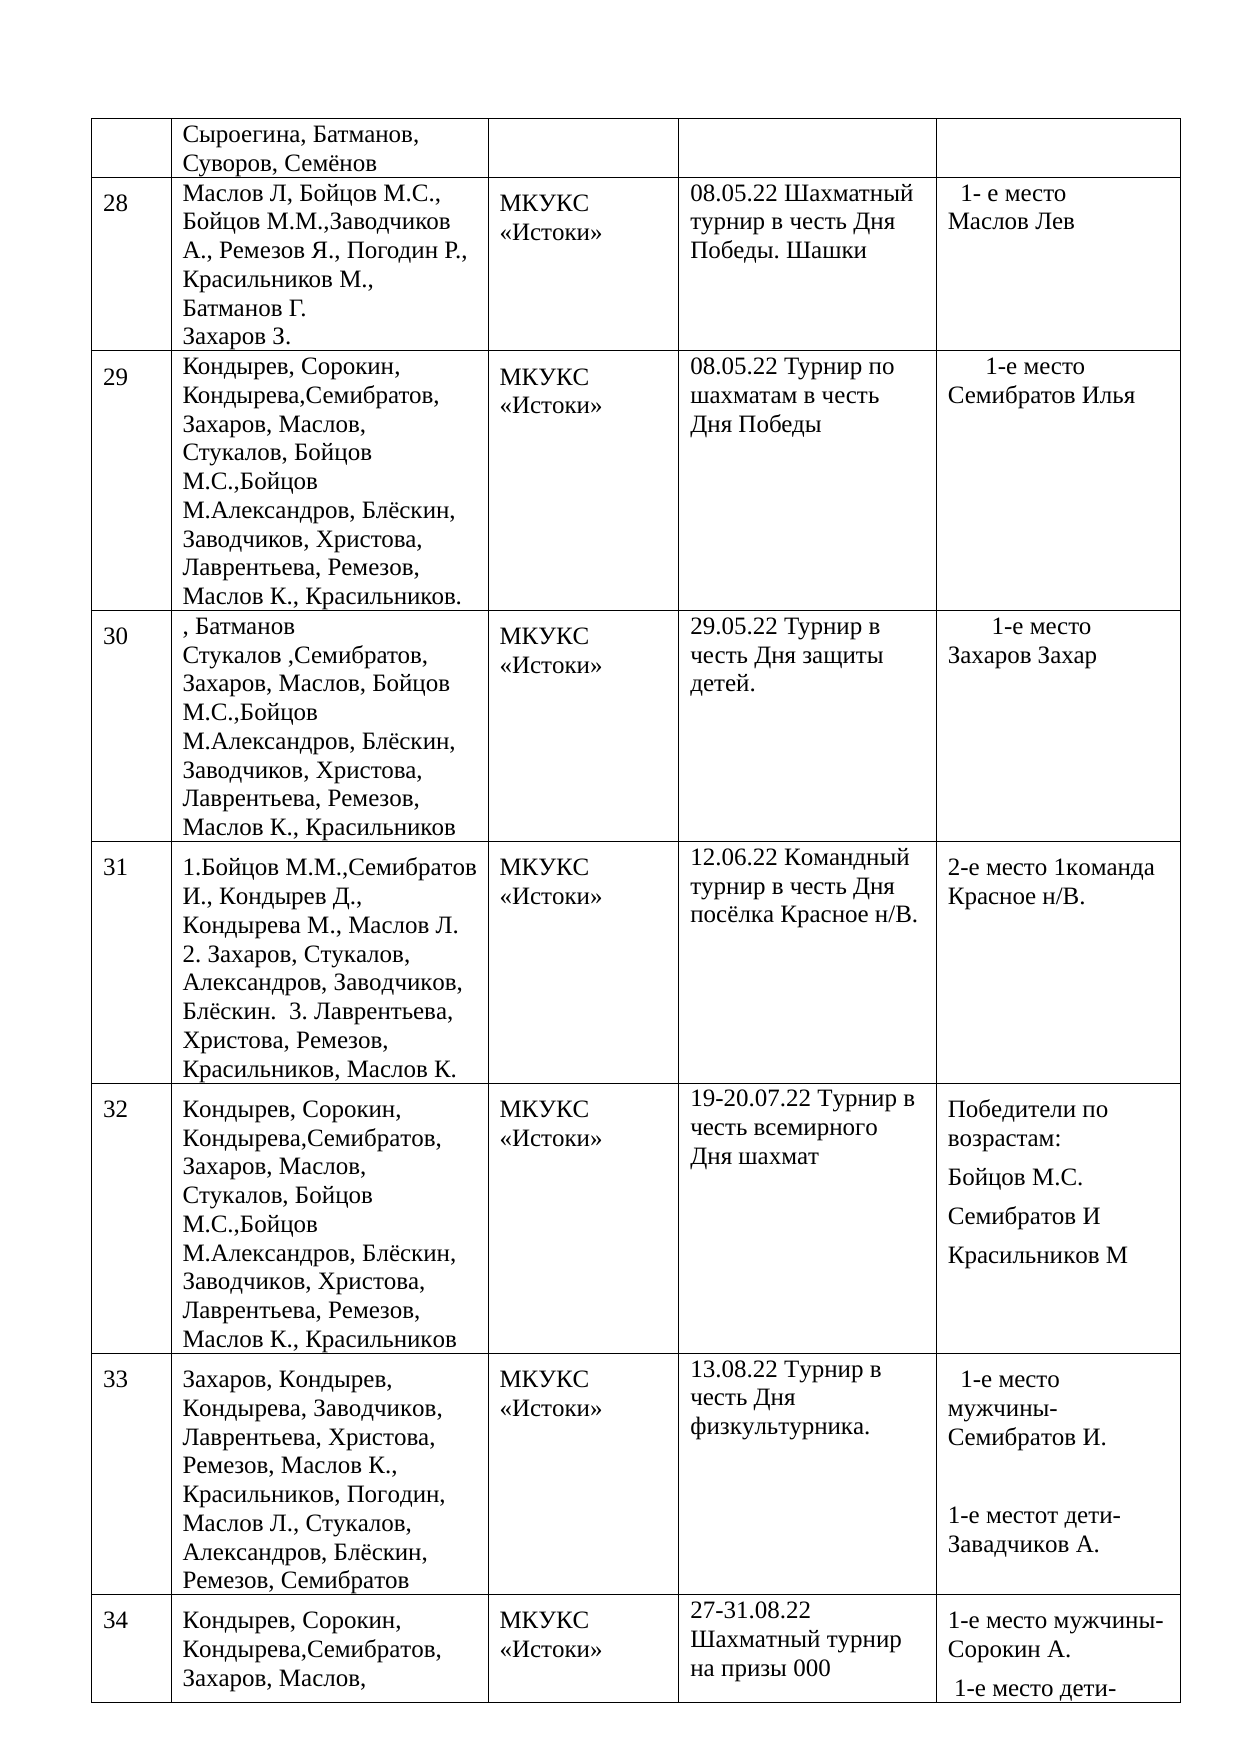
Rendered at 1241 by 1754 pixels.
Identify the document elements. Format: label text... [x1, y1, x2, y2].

table_cell 29 [92, 351, 171, 610]
table_cell 32 [92, 1084, 171, 1353]
table_cell 27-31.08.22 Шахматный турнир на призы 000 [679, 1595, 936, 1702]
table_cell Победители по возрастам: Бойцов М.С. Семибратов И Красильников М [937, 1084, 1180, 1353]
table_cell Кондырев, Сорокин, Кондырева,Семибратов, Захаров, Маслов, Стукалов, Бойцов М.С.,Бойцов М.Александров, Блёскин, Заводчиков, Христова, Лаврентьева, Ремезов, Маслов К., Красильников [172, 1084, 488, 1353]
table_cell 12.06.22 Командный турнир в честь Дня посёлка Красное н/В. [679, 842, 936, 1082]
table_cell 08.05.22 Турнир по шахматам в честь Дня Победы [679, 351, 936, 610]
table_cell МКУКС «Истоки» [489, 351, 678, 610]
table_cell Кондырев, Сорокин, Кондырева,Семибратов, Захаров, Маслов, Стукалов, Бойцов М.С.,Бойцов М.Александров, Блёскин, Заводчиков, Христова, Лаврентьева, Ремезов, Маслов К., Красильников. [172, 351, 488, 610]
table_cell Маслов Л, Бойцов М.С., Бойцов М.М.,Заводчиков А., Ремезов Я., Погодин Р., Красильников М., Батманов Г. Захаров З. [172, 178, 488, 350]
table_cell [92, 119, 171, 177]
table_cell 33 [92, 1354, 171, 1594]
table_cell МКУКС «Истоки» [489, 178, 678, 350]
table_cell 34 [92, 1595, 171, 1702]
table_cell 1-е место Семибратов Илья [937, 351, 1180, 610]
table_cell Захаров, Кондырев, Кондырева, Заводчиков, Лаврентьева, Христова, Ремезов, Маслов К., Красильников, Погодин, Маслов Л., Стукалов, Александров, Блёскин, Ремезов, Семибратов [172, 1354, 488, 1594]
table_cell 13.08.22 Турнир в честь Дня физкультурника. [679, 1354, 936, 1594]
table_cell МКУКС «Истоки» [489, 1354, 678, 1594]
table_cell МКУКС «Истоки» [489, 1084, 678, 1353]
table_cell 1.Бойцов М.М.,Семибратов И., Кондырев Д., Кондырева М., Маслов Л. 2. Захаров, Стукалов, Александров, Заводчиков, Блёскин. 3. Лаврентьева, Христова, Ремезов, Красильников, Маслов К. [172, 842, 488, 1082]
table_cell МКУКС «Истоки» [489, 1595, 678, 1702]
table_cell [679, 119, 936, 177]
table_cell 31 [92, 842, 171, 1082]
table_cell 1-е место Захаров Захар [937, 611, 1180, 841]
table_cell Кондырев, Сорокин, Кондырева,Семибратов, Захаров, Маслов, [172, 1595, 488, 1702]
table_cell 08.05.22 Шахматный турнир в честь Дня Победы. Шашки [679, 178, 936, 350]
table_cell [489, 119, 678, 177]
table_cell 1-е место мужчины- Семибратов И. 1-е местот дети- Завадчиков А. [937, 1354, 1180, 1594]
table_cell [937, 119, 1180, 177]
table_cell 1-е место мужчины- Сорокин А. 1-е место дети- [937, 1595, 1180, 1702]
table_cell , Батманов Стукалов ,Семибратов, Захаров, Маслов, Бойцов М.С.,Бойцов М.Александров, Блёскин, Заводчиков, Христова, Лаврентьева, Ремезов, Маслов К., Красильников [172, 611, 488, 841]
table_cell 30 [92, 611, 171, 841]
table_cell МКУКС «Истоки» [489, 611, 678, 841]
table_cell 29.05.22 Турнир в честь Дня защиты детей. [679, 611, 936, 841]
table_cell 19-20.07.22 Турнир в честь всемирного Дня шахмат [679, 1084, 936, 1353]
table_cell 1- е место Маслов Лев [937, 178, 1180, 350]
table_cell 28 [92, 178, 171, 350]
table_cell МКУКС «Истоки» [489, 842, 678, 1082]
table_cell Сыроегина, Батманов, Суворов, Семёнов [172, 119, 488, 177]
table_cell 2-е место 1команда Красное н/В. [937, 842, 1180, 1082]
